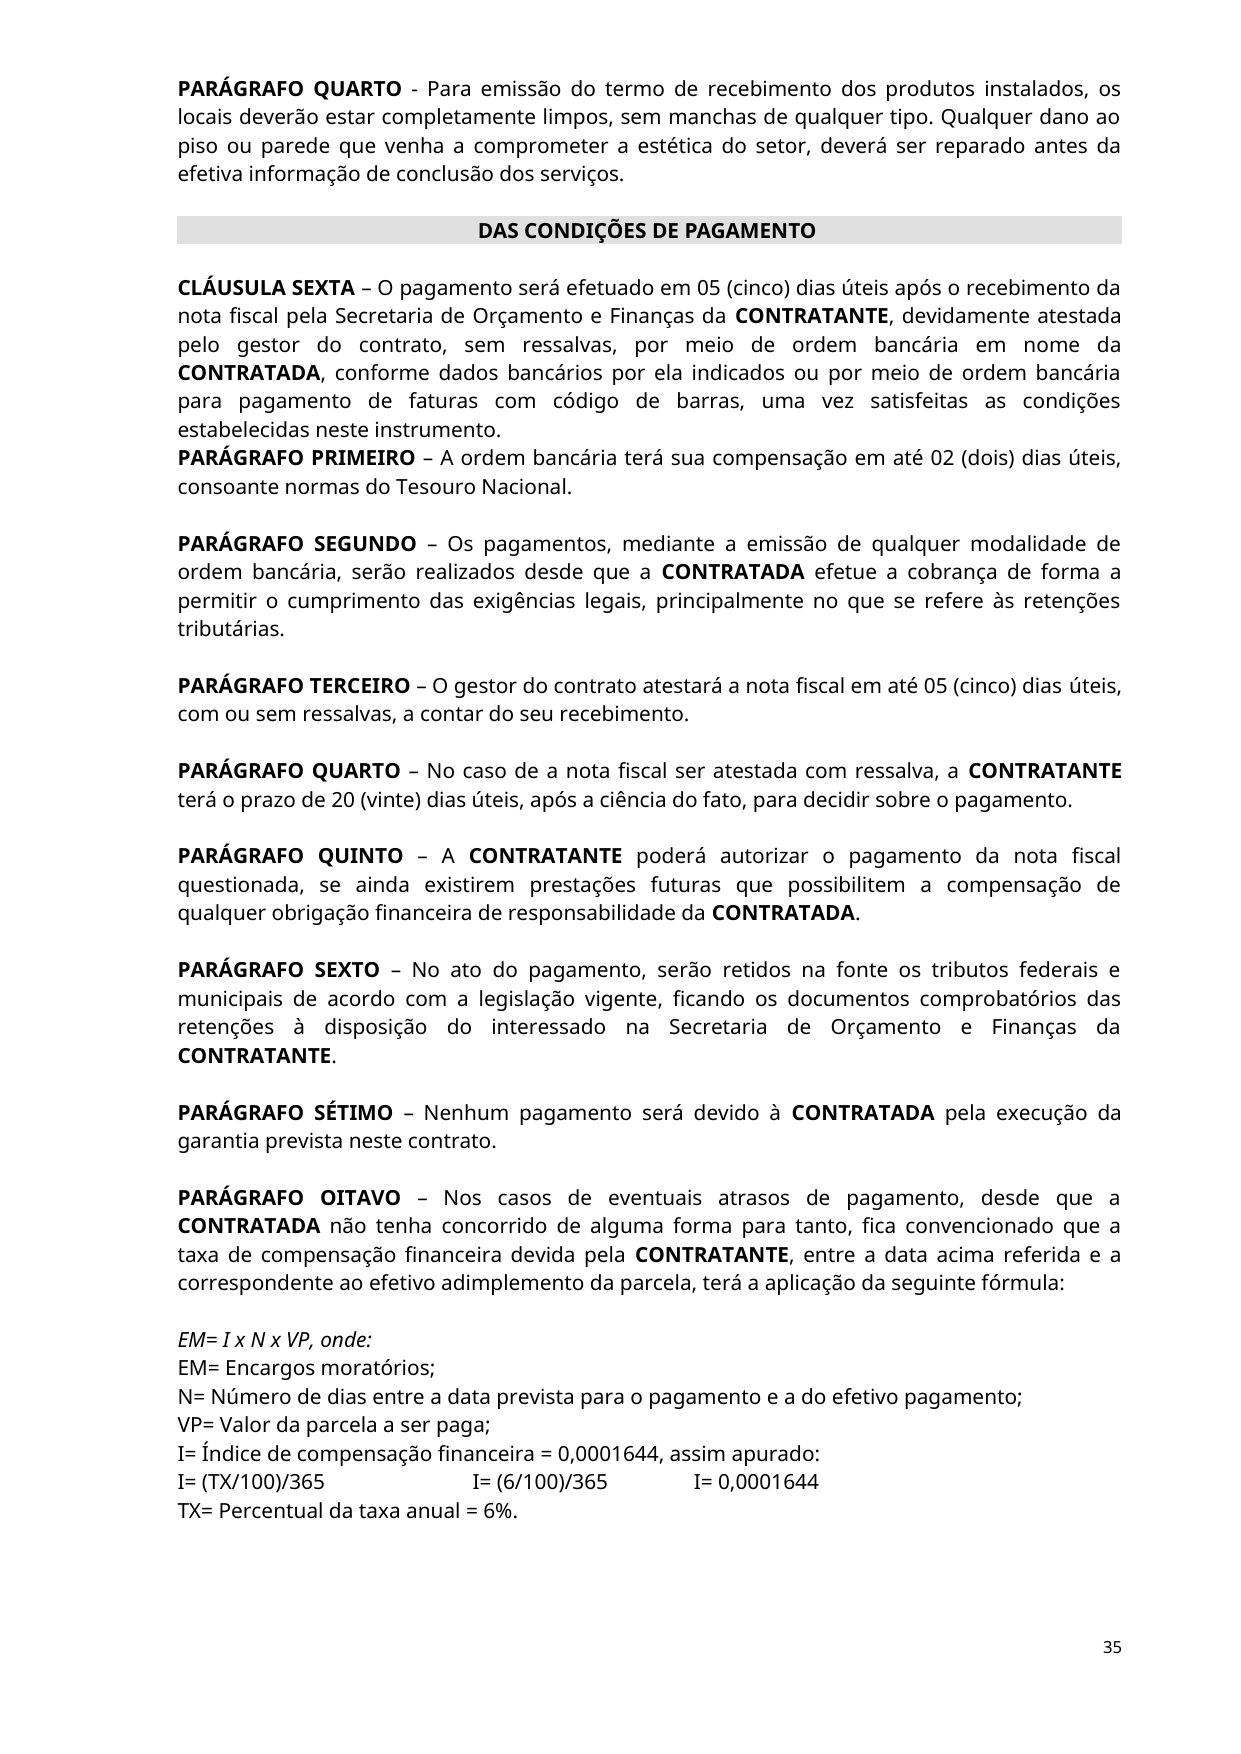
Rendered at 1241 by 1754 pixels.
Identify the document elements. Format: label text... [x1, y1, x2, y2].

text PARÁGRAFO OITAVO – Nos casos de eventuais atrasos de pagamento, desde que a CONTRATADA não tenha concorrido de alguma forma para tanto, fica convencionado que a taxa de compensação financeira devida pela CONTRATANTE, entre a data acima referida e a correspondente ao efetivo adimplemento da parcela, terá a aplicação da seguinte fórmula: [177, 1183, 1122, 1297]
text TX= Percentual da taxa anual = 6%. [177, 1496, 1122, 1524]
text PARÁGRAFO SEGUNDO – Os pagamentos, mediante a emissão de qualquer modalidade de ordem bancária, serão realizados desde que a CONTRATADA efetue a cobrança de forma a permitir o cumprimento das exigências legais, principalmente no que se refere às retenções tributárias. [177, 529, 1122, 643]
text CLÁUSULA SEXTA – O pagamento será efetuado em 05 (cinco) dias úteis após o recebimento da nota fiscal pela Secretaria de Orçamento e Finanças da CONTRATANTE, devidamente atestada pelo gestor do contrato, sem ressalvas, por meio de ordem bancária em nome da CONTRATADA, conforme dados bancários por ela indicados ou por meio de ordem bancária para pagamento de faturas com código de barras, uma vez satisfeitas as condições estabelecidas neste instrumento. [177, 273, 1122, 443]
text PARÁGRAFO TERCEIRO – O gestor do contrato atestará a nota fiscal em até 05 (cinco) dias úteis, com ou sem ressalvas, a contar do seu recebimento. [177, 671, 1122, 728]
text PARÁGRAFO QUARTO - Para emissão do termo de recebimento dos produtos instalados, os locais deverão estar completamente limpos, sem manchas de qualquer tipo. Qualquer dano ao piso ou parede que venha a comprometer a estética do setor, deverá ser reparado antes da efetiva informação de conclusão dos serviços. [177, 74, 1122, 188]
subtitle EM= I x N x VP, onde: [177, 1325, 1122, 1353]
subtitle DAS CONDIÇÕES DE PAGAMENTO [177, 216, 1122, 244]
text VP= Valor da parcela a ser paga; [177, 1410, 1122, 1439]
text PARÁGRAFO QUARTO – No caso de a nota fiscal ser atestada com ressalva, a CONTRATANTE terá o prazo de 20 (vinte) dias úteis, após a ciência do fato, para decidir sobre o pagamento. [177, 756, 1122, 813]
text PARÁGRAFO PRIMEIRO – A ordem bancária terá sua compensação em até 02 (dois) dias úteis, consoante normas do Tesouro Nacional. [177, 443, 1122, 500]
text N= Número de dias entre a data prevista para o pagamento e a do efetivo pagamento; [177, 1382, 1122, 1410]
text I= Índice de compensação financeira = 0,0001644, assim apurado: [177, 1439, 1122, 1467]
text PARÁGRAFO SEXTO – No ato do pagamento, serão retidos na fonte os tributos federais e municipais de acordo com a legislação vigente, ficando os documentos comprobatórios das retenções à disposição do interessado na Secretaria de Orçamento e Finanças da CONTRATANTE. [177, 955, 1122, 1069]
text PARÁGRAFO QUINTO – A CONTRATANTE poderá autorizar o pagamento da nota fiscal questionada, se ainda existirem prestações futuras que possibilitem a compensação de qualquer obrigação financeira de responsabilidade da CONTRATADA. [177, 842, 1122, 927]
text I= (TX/100)/365 I= (6/100)/365 I= 0,0001644 [177, 1467, 1122, 1496]
text PARÁGRAFO SÉTIMO – Nenhum pagamento será devido à CONTRATADA pela execução da garantia prevista neste contrato. [177, 1098, 1122, 1154]
text EM= Encargos moratórios; [177, 1353, 1122, 1382]
